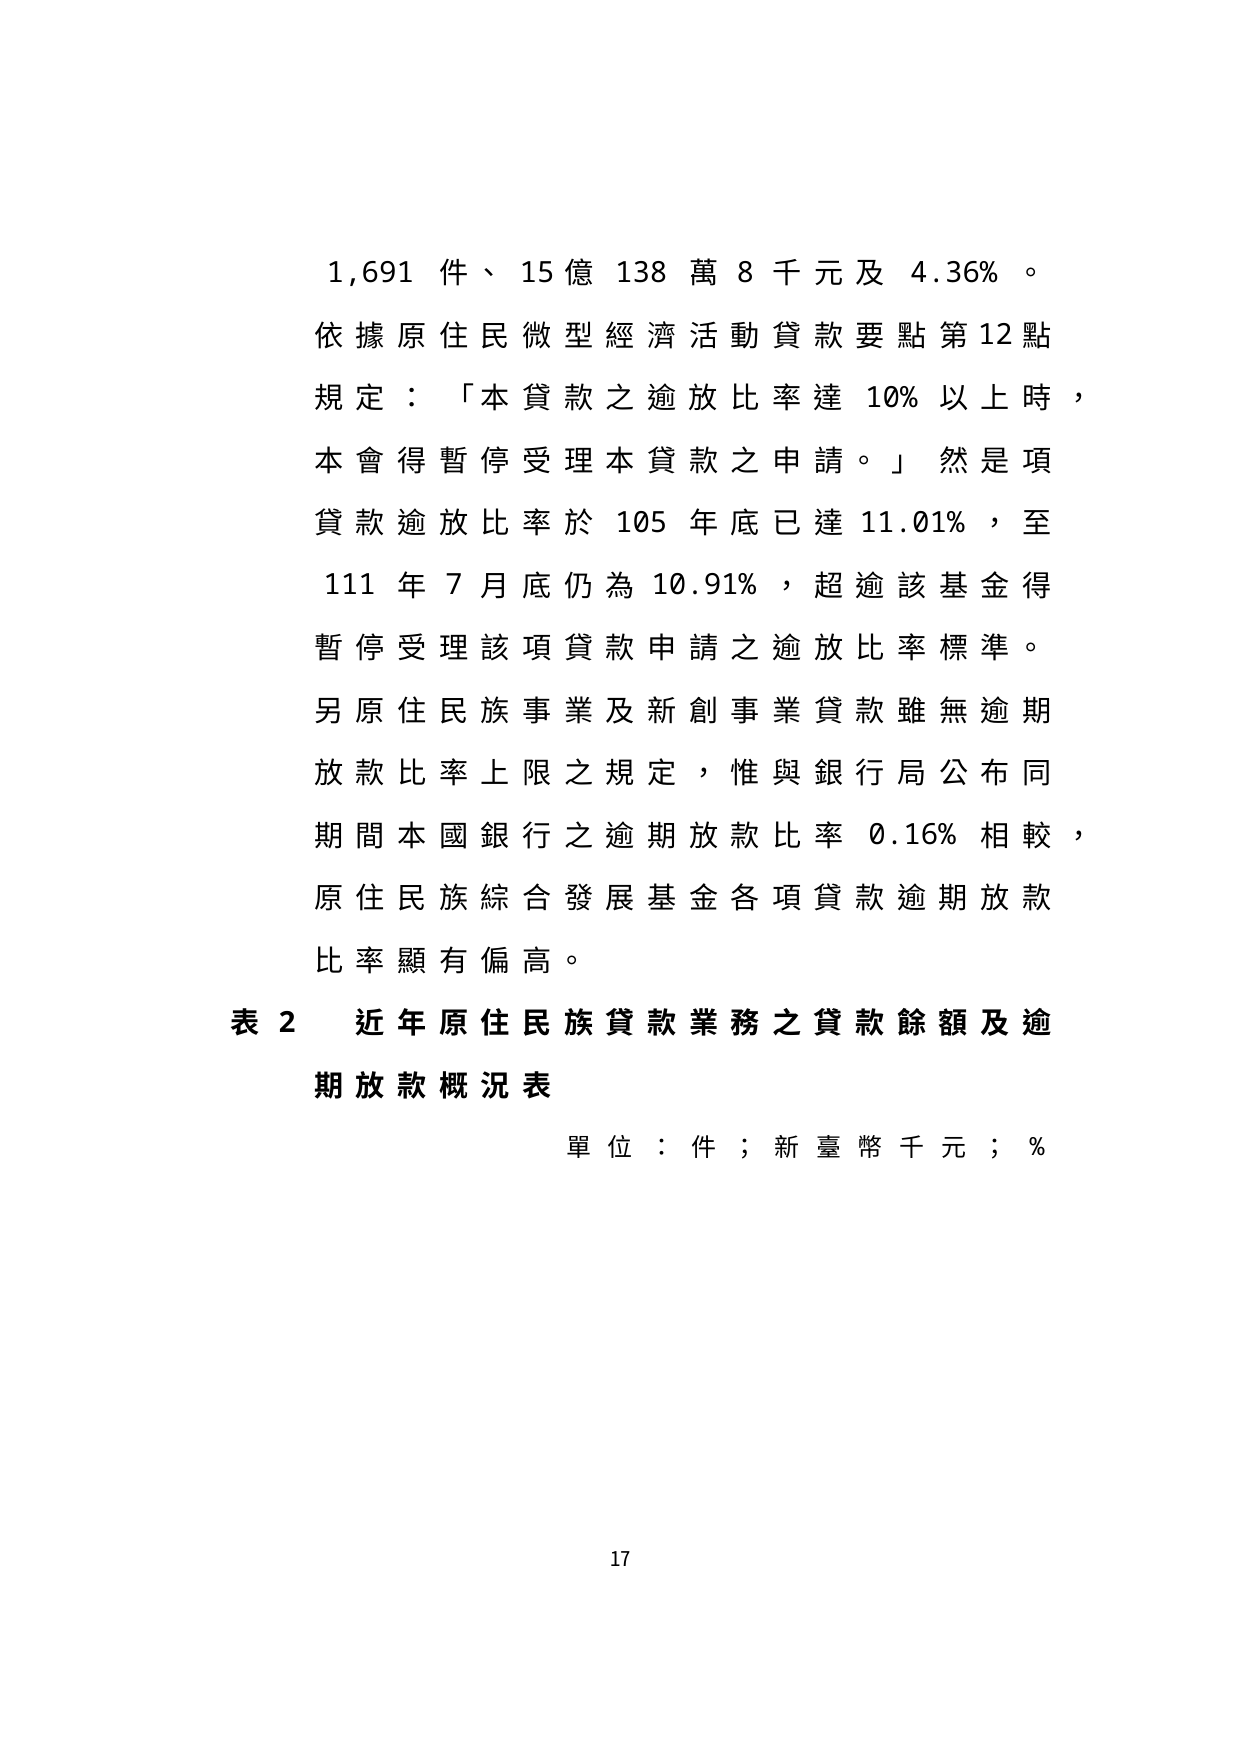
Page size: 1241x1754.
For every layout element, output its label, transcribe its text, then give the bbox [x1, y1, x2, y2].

text 表2 近年原住民族貸款業務之貸款餘額及逾期放款概況表 [212, 979, 1058, 1104]
text 單位：件；新臺幣千元；% [183, 1104, 1058, 1167]
text 2.按111年7月底資料分析，原住民微型經濟活動貸款件數、餘額及逾期放款比率分別為8,278件、10億2,880萬1千元及10.91%，原住民族事業及新創事業貸款為1,691件、15億138萬8千元及4.36%。依據原住民微型經濟活動貸款要點第12點規定：「本貸款之逾放比率達10%以上時，本會得暫停受理本貸款之申請。」然是項貸款逾放比率於105年底已達11.01%，至111年7月底仍為10.91%，超逾該基金得暫停受理該項貸款申請之逾放比率標準。另原住民族事業及新創事業貸款雖無逾期放款比率上限之規定，惟與銀行局公布同期間本國銀行之逾期放款比率0.16%相較，原住民族綜合發展基金各項貸款逾期放款比率顯有偏高。 [271, 229, 1058, 979]
